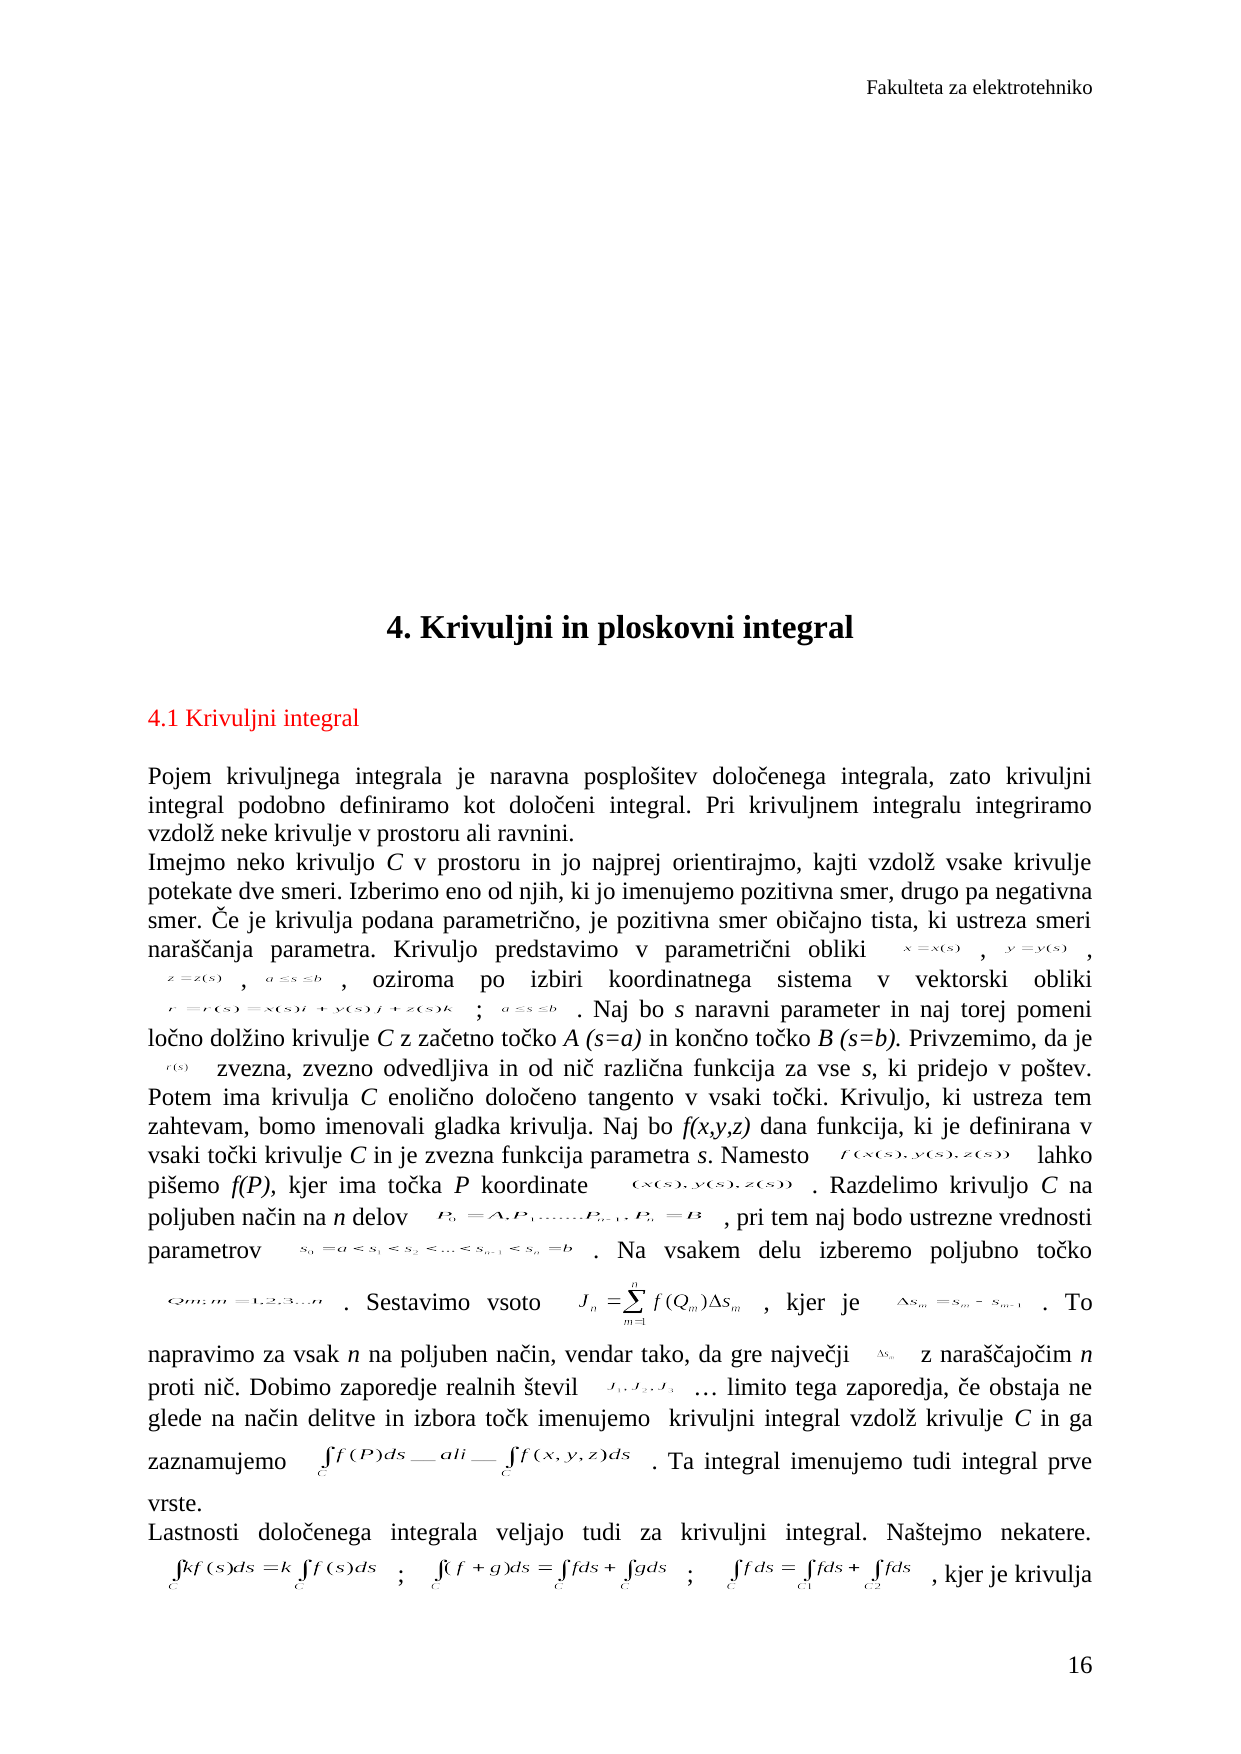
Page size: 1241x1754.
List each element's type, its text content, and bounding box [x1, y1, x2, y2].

text Imejmo neko krivuljo C v prostoru in jo najprej orientirajmo, kajti vzdolž vsake krivulje potekate dve smeri. Izberimo eno od njih, ki jo imenujemo pozitivna smer, drugo pa negativna smer. Če je krivulja podana parametrično, je pozitivna smer običajno tista, ki ustreza smeri naraščanja parametra. Krivuljo predstavimo v parametrični obliki ,, ,, oziroma po izbiri koordinatnega sistema v vektorski obliki ;. Naj bo s naravni parameter in naj torej pomeni ločno dolžino krivulje C z začetno točko A (s=a) in končno točko B (s=b). Privzemimo, da je zvezna, zvezno odvedljiva in od nič različna funkcija za vse s, ki pridejo v poštev. Potem ima krivulja C enolično določeno tangento v vsaki točki. Krivuljo, ki ustreza tem zahtevam, bomo imenovali gladka krivulja. Naj bo f(x,y,z) dana funkcija, ki je definirana v vsaki točki krivulje C in je zvezna funkcija parametra s. Namesto lahko pišemo f(P), kjer ima točka P koordinate . Razdelimo krivuljo C na poljuben način na n delov , pri tem naj bodo ustrezne vrednosti parametrov . Na vsakem delu izberemo poljubno točko . Sestavimo vsoto , kjer je . To napravimo za vsak n na poljuben način, vendar tako, da gre največji z naraščajočim n proti nič. Dobimo zaporedje realnih števil … limito tega zaporedja, če obstaja ne glede na način delitve in izbora točk imenujemo krivuljni integral vzdolž krivulje C in ga zaznamujemo . Ta integral imenujemo tudi integral prve vrste. [148, 847, 1093, 1517]
text 4.1 Krivuljni integral [148, 703, 1093, 732]
text 4. Krivuljni in ploskovni integral [148, 608, 1093, 646]
text Lastnosti določenega integrala veljajo tudi za krivuljni integral. Naštejmo nekatere. ; ; , kjer je krivulja [148, 1517, 1093, 1602]
text Pojem krivuljnega integrala je naravna posplošitev določenega integrala, zato krivuljni integral podobno definiramo kot določeni integral. Pri krivuljnem integralu integriramo vzdolž neke krivulje v prostoru ali ravnini. [148, 761, 1093, 847]
